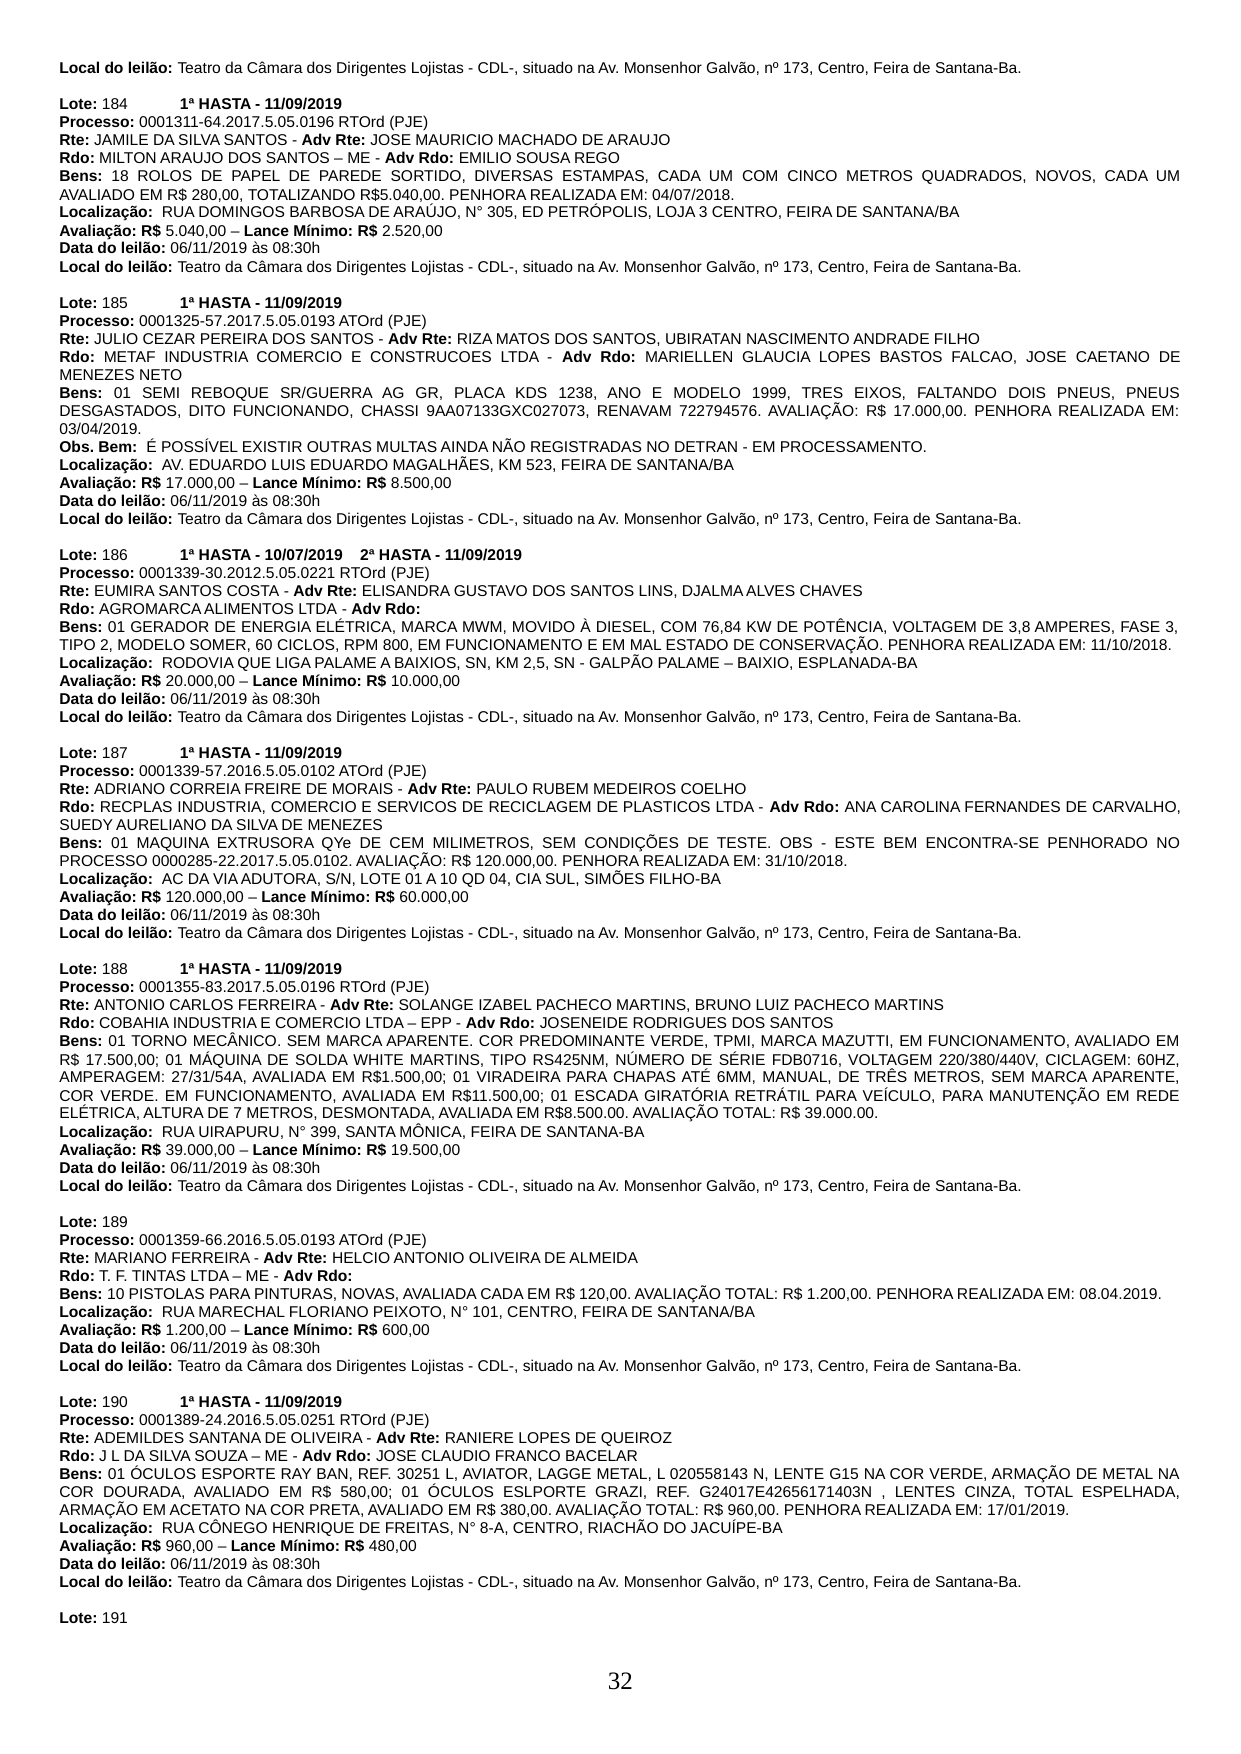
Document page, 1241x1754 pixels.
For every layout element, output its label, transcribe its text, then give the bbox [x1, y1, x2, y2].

text Rte: ANTONIO CARLOS FERREIRA - Adv Rte: SOLANGE IZABEL PACHECO MARTINS, BRUNO LUIZ PACHECO MARTINS [59, 996, 1181, 1014]
text Lote: 190 1ª HASTA - 11/09/2019 [59, 1393, 1181, 1411]
text Localização: RUA CÔNEGO HENRIQUE DE FREITAS, N° 8-A, CENTRO, RIACHÃO DO JACUÍPE-BA [59, 1519, 1181, 1537]
text Lote: 186 1ª HASTA - 10/07/2019 2ª HASTA - 11/09/2019 [59, 546, 1181, 564]
text Data do leilão: 06/11/2019 às 08:30h [59, 239, 1181, 257]
text Local do leilão: Teatro da Câmara dos Dirigentes Lojistas - CDL-, situado na Av. Monsenhor Galvão, nº 173, Centro, Feira de Santana-Ba. [59, 509, 1181, 528]
text Data do leilão: 06/11/2019 às 08:30h [59, 1555, 1181, 1573]
text Data do leilão: 06/11/2019 às 08:30h [59, 906, 1181, 924]
text Avaliação: R$ 17.000,00 – Lance Mínimo: R$ 8.500,00 [59, 473, 1181, 492]
text Local do leilão: Teatro da Câmara dos Dirigentes Lojistas - CDL-, situado na Av. Monsenhor Galvão, nº 173, Centro, Feira de Santana-Ba. [59, 1357, 1181, 1374]
text Lote: 189 [59, 1212, 1181, 1230]
text Rte: ADRIANO CORREIA FREIRE DE MORAIS - Adv Rte: PAULO RUBEM MEDEIROS COELHO [59, 780, 1181, 798]
text Rdo: T. F. TINTAS LTDA – ME - Adv Rdo: [59, 1266, 1181, 1284]
text Avaliação: R$ 1.200,00 – Lance Mínimo: R$ 600,00 [59, 1321, 1181, 1338]
text Local do leilão: Teatro da Câmara dos Dirigentes Lojistas - CDL-, situado na Av. Monsenhor Galvão, nº 173, Centro, Feira de Santana-Ba. [59, 59, 1181, 77]
text Bens: 01 TORNO MECÂNICO. SEM MARCA APARENTE. COR PREDOMINANTE VERDE, TPMI, MARCA MAZUTTI, EM FUNCIONAMENTO, AVALIADO EM R$ 17.500,00; 01 MÁQUINA DE SOLDA WHITE MARTINS, TIPO RS425NM, NÚMERO DE SÉRIE FDB0716, VOLTAGEM 220/380/440V, CICLAGEM: 60HZ, AMPERAGEM: 27/31/54A, AVALIADA EM R$1.500,00; 01 VIRADEIRA PARA CHAPAS ATÉ 6MM, MANUAL, DE TRÊS METROS, SEM MARCA APARENTE, COR VERDE. EM FUNCIONAMENTO, AVALIADA EM R$11.500,00; 01 ESCADA GIRATÓRIA RETRÁTIL PARA VEÍCULO, PARA MANUTENÇÃO EM REDE ELÉTRICA, ALTURA DE 7 METROS, DESMONTADA, AVALIADA EM R$8.500.00. AVALIAÇÃO TOTAL: R$ 39.000.00. [59, 1032, 1181, 1122]
text Lote: 187 1ª HASTA - 11/09/2019 [59, 744, 1181, 762]
text Rdo: MILTON ARAUJO DOS SANTOS – ME - Adv Rdo: EMILIO SOUSA REGO [59, 149, 1181, 167]
text Rte: MARIANO FERREIRA - Adv Rte: HELCIO ANTONIO OLIVEIRA DE ALMEIDA [59, 1248, 1181, 1266]
text Localização: AV. EDUARDO LUIS EDUARDO MAGALHÃES, KM 523, FEIRA DE SANTANA/BA [59, 456, 1181, 473]
text Local do leilão: Teatro da Câmara dos Dirigentes Lojistas - CDL-, situado na Av. Monsenhor Galvão, nº 173, Centro, Feira de Santana-Ba. [59, 257, 1181, 275]
text Lote: 188 1ª HASTA - 11/09/2019 [59, 960, 1181, 978]
text Local do leilão: Teatro da Câmara dos Dirigentes Lojistas - CDL-, situado na Av. Monsenhor Galvão, nº 173, Centro, Feira de Santana-Ba. [59, 924, 1181, 942]
text Localização: RUA UIRAPURU, N° 399, SANTA MÔNICA, FEIRA DE SANTANA-BA [59, 1122, 1181, 1140]
text Lote: 184 1ª HASTA - 11/09/2019 [59, 95, 1181, 113]
text Rdo: METAF INDUSTRIA COMERCIO E CONSTRUCOES LTDA - Adv Rdo: MARIELLEN GLAUCIA LOPES BASTOS FALCAO, JOSE CAETANO DE MENEZES NETO [59, 347, 1181, 383]
text Data do leilão: 06/11/2019 às 08:30h [59, 690, 1181, 708]
text Rte: JAMILE DA SILVA SANTOS - Adv Rte: JOSE MAURICIO MACHADO DE ARAUJO [59, 131, 1181, 149]
text Processo: 0001325-57.2017.5.05.0193 ATOrd (PJE) [59, 311, 1181, 329]
text Lote: 185 1ª HASTA - 11/09/2019 [59, 293, 1181, 311]
text Localização: RODOVIA QUE LIGA PALAME A BAIXIOS, SN, KM 2,5, SN - GALPÃO PALAME – BAIXIO, ESPLANADA-BA [59, 654, 1181, 672]
text Avaliação: R$ 120.000,00 – Lance Mínimo: R$ 60.000,00 [59, 888, 1181, 906]
text Obs. Bem: É POSSÍVEL EXISTIR OUTRAS MULTAS AINDA NÃO REGISTRADAS NO DETRAN - EM PROCESSAMENTO. [59, 437, 1181, 456]
text Processo: 0001355-83.2017.5.05.0196 RTOrd (PJE) [59, 978, 1181, 996]
text Lote: 191 [59, 1609, 1181, 1627]
text Localização: AC DA VIA ADUTORA, S/N, LOTE 01 A 10 QD 04, CIA SUL, SIMÕES FILHO-BA [59, 870, 1181, 888]
text Bens: 01 ÓCULOS ESPORTE RAY BAN, REF. 30251 L, AVIATOR, LAGGE METAL, L 020558143 N, LENTE G15 NA COR VERDE, ARMAÇÃO DE METAL NA COR DOURADA, AVALIADO EM R$ 580,00; 01 ÓCULOS ESLPORTE GRAZI, REF. G24017E42656171403N , LENTES CINZA, TOTAL ESPELHADA, ARMAÇÃO EM ACETATO NA COR PRETA, AVALIADO EM R$ 380,00. AVALIAÇÃO TOTAL: R$ 960,00. PENHORA REALIZADA EM: 17/01/2019. [59, 1465, 1181, 1519]
text Bens: 10 PISTOLAS PARA PINTURAS, NOVAS, AVALIADA CADA EM R$ 120,00. AVALIAÇÃO TOTAL: R$ 1.200,00. PENHORA REALIZADA EM: 08.04.2019. [59, 1284, 1181, 1302]
text Processo: 0001311-64.2017.5.05.0196 RTOrd (PJE) [59, 113, 1181, 131]
text Avaliação: R$ 5.040,00 – Lance Mínimo: R$ 2.520,00 [59, 221, 1181, 239]
text Rte: JULIO CEZAR PEREIRA DOS SANTOS - Adv Rte: RIZA MATOS DOS SANTOS, UBIRATAN NASCIMENTO ANDRADE FILHO [59, 329, 1181, 347]
text Processo: 0001359-66.2016.5.05.0193 ATOrd (PJE) [59, 1230, 1181, 1248]
text Rdo: RECPLAS INDUSTRIA, COMERCIO E SERVICOS DE RECICLAGEM DE PLASTICOS LTDA - Adv Rdo: ANA CAROLINA FERNANDES DE CARVALHO, SUEDY AURELIANO DA SILVA DE MENEZES [59, 798, 1181, 834]
text Processo: 0001389-24.2016.5.05.0251 RTOrd (PJE) [59, 1411, 1181, 1429]
text Rte: ADEMILDES SANTANA DE OLIVEIRA - Adv Rte: RANIERE LOPES DE QUEIROZ [59, 1429, 1181, 1447]
text Localização: RUA MARECHAL FLORIANO PEIXOTO, N° 101, CENTRO, FEIRA DE SANTANA/BA [59, 1302, 1181, 1321]
text Bens: 01 SEMI REBOQUE SR/GUERRA AG GR, PLACA KDS 1238, ANO E MODELO 1999, TRES EIXOS, FALTANDO DOIS PNEUS, PNEUS DESGASTADOS, DITO FUNCIONANDO, CHASSI 9AA07133GXC027073, RENAVAM 722794576. AVALIAÇÃO: R$ 17.000,00. PENHORA REALIZADA EM: 03/04/2019. [59, 383, 1181, 437]
text Avaliação: R$ 960,00 – Lance Mínimo: R$ 480,00 [59, 1537, 1181, 1555]
text Data do leilão: 06/11/2019 às 08:30h [59, 1158, 1181, 1176]
text Rdo: J L DA SILVA SOUZA – ME - Adv Rdo: JOSE CLAUDIO FRANCO BACELAR [59, 1447, 1181, 1465]
text Localização: RUA DOMINGOS BARBOSA DE ARAÚJO, N° 305, ED PETRÓPOLIS, LOJA 3 CENTRO, FEIRA DE SANTANA/BA [59, 203, 1181, 221]
text Data do leilão: 06/11/2019 às 08:30h [59, 1338, 1181, 1357]
text Processo: 0001339-30.2012.5.05.0221 RTOrd (PJE) [59, 564, 1181, 582]
text Rdo: AGROMARCA ALIMENTOS LTDA - Adv Rdo: [59, 600, 1181, 618]
text Data do leilão: 06/11/2019 às 08:30h [59, 492, 1181, 509]
text Processo: 0001339-57.2016.5.05.0102 ATOrd (PJE) [59, 762, 1181, 780]
text Local do leilão: Teatro da Câmara dos Dirigentes Lojistas - CDL-, situado na Av. Monsenhor Galvão, nº 173, Centro, Feira de Santana-Ba. [59, 708, 1181, 726]
text Local do leilão: Teatro da Câmara dos Dirigentes Lojistas - CDL-, situado na Av. Monsenhor Galvão, nº 173, Centro, Feira de Santana-Ba. [59, 1176, 1181, 1194]
text Bens: 01 GERADOR DE ENERGIA ELÉTRICA, MARCA MWM, MOVIDO À DIESEL, COM 76,84 KW DE POTÊNCIA, VOLTAGEM DE 3,8 AMPERES, FASE 3, TIPO 2, MODELO SOMER, 60 CICLOS, RPM 800, EM FUNCIONAMENTO E EM MAL ESTADO DE CONSERVAÇÃO. PENHORA REALIZADA EM: 11/10/2018. [59, 618, 1181, 654]
text Bens: 18 ROLOS DE PAPEL DE PAREDE SORTIDO, DIVERSAS ESTAMPAS, CADA UM COM CINCO METROS QUADRADOS, NOVOS, CADA UM AVALIADO EM R$ 280,00, TOTALIZANDO R$5.040,00. PENHORA REALIZADA EM: 04/07/2018. [59, 167, 1181, 203]
text Avaliação: R$ 20.000,00 – Lance Mínimo: R$ 10.000,00 [59, 672, 1181, 690]
text Bens: 01 MAQUINA EXTRUSORA QYe DE CEM MILIMETROS, SEM CONDIÇÕES DE TESTE. OBS - ESTE BEM ENCONTRA-SE PENHORADO NO PROCESSO 0000285-22.2017.5.05.0102. AVALIAÇÃO: R$ 120.000,00. PENHORA REALIZADA EM: 31/10/2018. [59, 834, 1181, 870]
text Rte: EUMIRA SANTOS COSTA - Adv Rte: ELISANDRA GUSTAVO DOS SANTOS LINS, DJALMA ALVES CHAVES [59, 582, 1181, 600]
text Local do leilão: Teatro da Câmara dos Dirigentes Lojistas - CDL-, situado na Av. Monsenhor Galvão, nº 173, Centro, Feira de Santana-Ba. [59, 1573, 1181, 1591]
text Rdo: COBAHIA INDUSTRIA E COMERCIO LTDA – EPP - Adv Rdo: JOSENEIDE RODRIGUES DOS SANTOS [59, 1014, 1181, 1032]
text Avaliação: R$ 39.000,00 – Lance Mínimo: R$ 19.500,00 [59, 1140, 1181, 1158]
